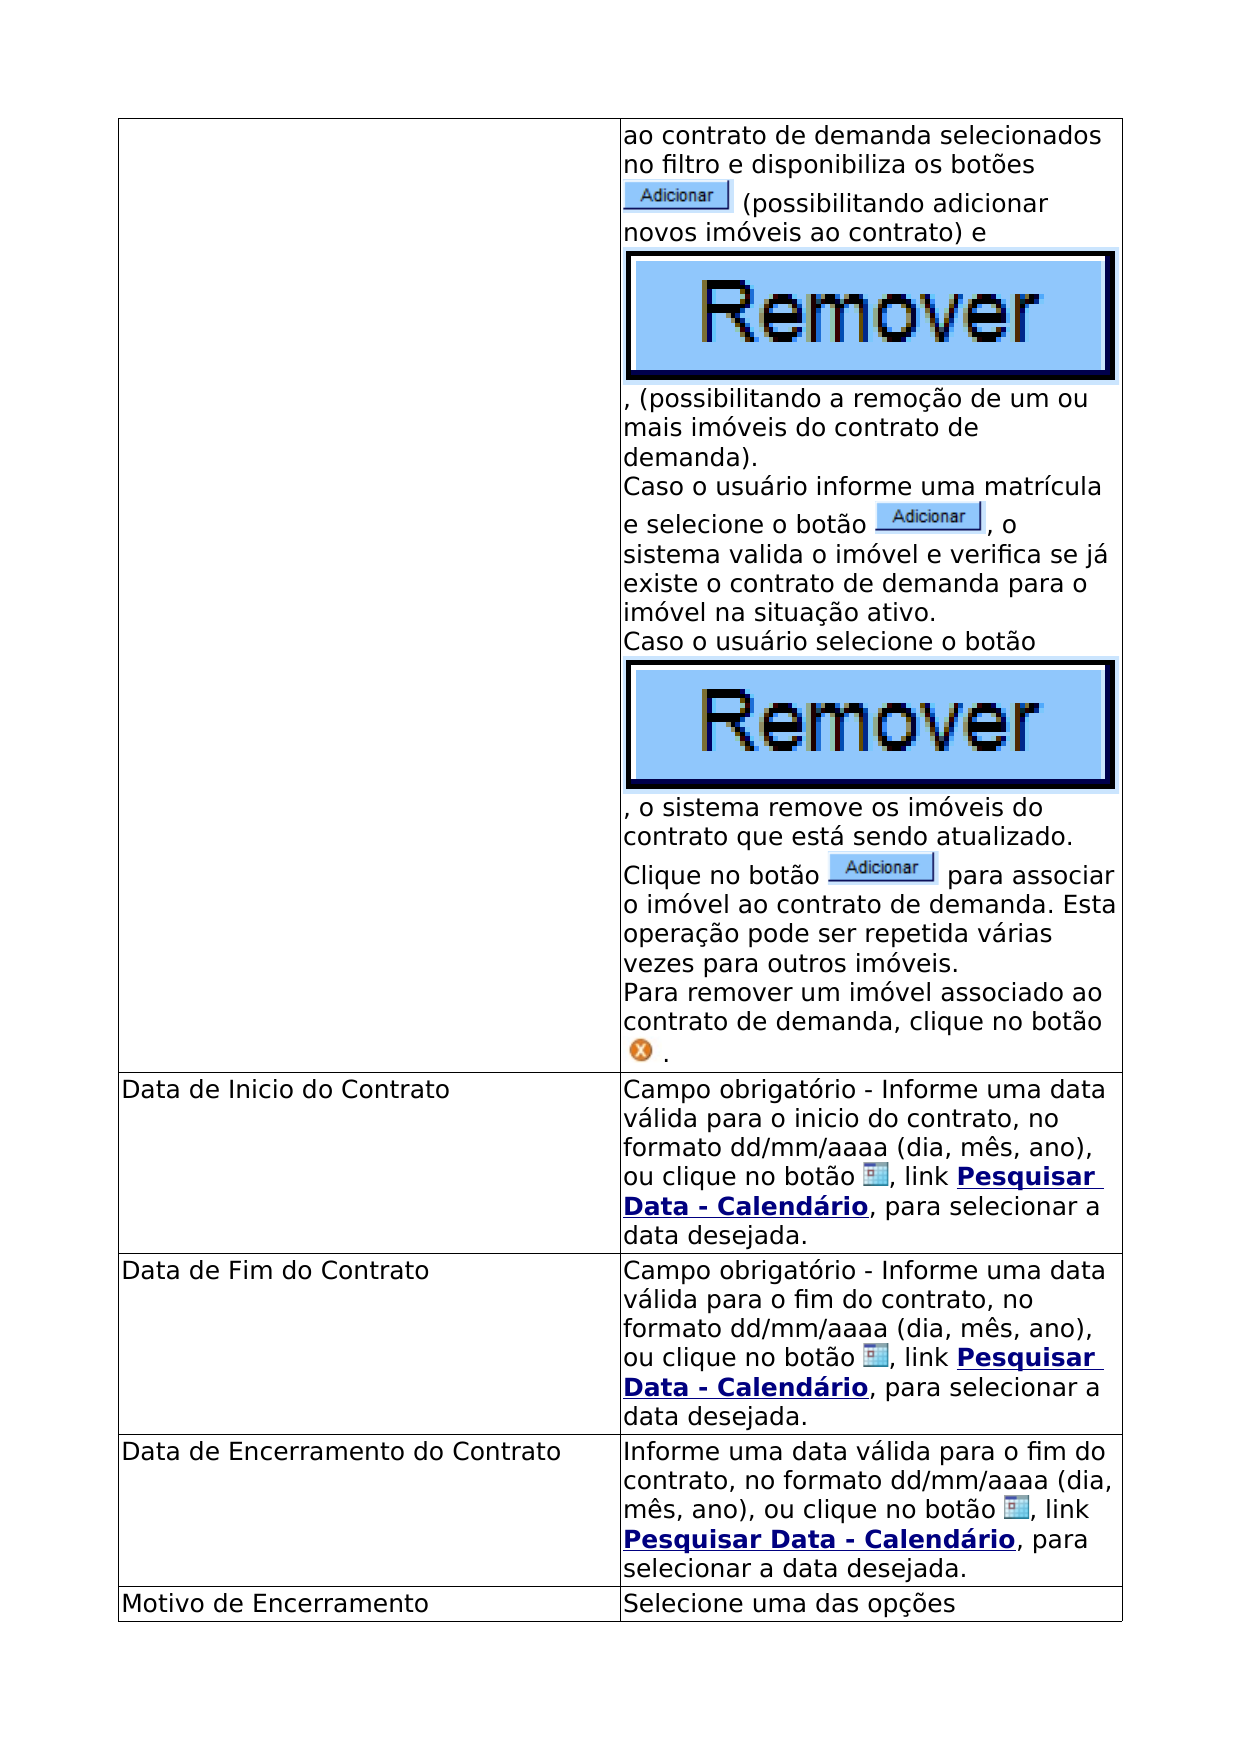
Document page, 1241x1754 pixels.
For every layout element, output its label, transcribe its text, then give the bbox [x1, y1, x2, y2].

picture [1004, 1495, 1030, 1519]
table_cell Campo obrigatório - Informe uma data válida para o inicio do contrato, no formato dd/mm/aaaa (dia, mês, ano), ou clique no botão , link Pesquisar Data - Calendário, para selecionar a data desejada. [621, 1073, 1122, 1253]
picture [827, 851, 939, 885]
table_cell Informe uma data válida para o fim do contrato, no formato dd/mm/aaaa (dia, mês, ano), ou clique no botão , link Pesquisar Data - Calendário, para selecionar a data desejada. [621, 1435, 1122, 1586]
picture [622, 1036, 662, 1063]
table_cell Selecione uma das opções [621, 1587, 1122, 1621]
table_cell [119, 119, 620, 1072]
picture [622, 179, 734, 213]
table_cell Campo obrigatório - Informe uma data válida para o fim do contrato, no formato dd/mm/aaaa (dia, mês, ano), ou clique no botão , link Pesquisar Data - Calendário, para selecionar a data desejada. [621, 1254, 1122, 1434]
table_cell ao contrato de demanda selecionados no filtro e disponibiliza os botões (possibilitando adicionar novos imóveis ao contrato) e , (possibilitando a remoção de um ou mais imóveis do contrato de demanda). Caso o usuário informe uma matrícula e selecione o botão , o sistema valida o imóvel e verifica se já existe o contrato de demanda para o imóvel na situação ativo. Caso o usuário selecione o botão , o sistema remove os imóveis do contrato que está sendo atualizado. Clique no botão para associar o imóvel ao contrato de demanda. Esta operação pode ser repetida várias vezes para outros imóveis. Para remover um imóvel associado ao contrato de demanda, clique no botão . [621, 119, 1122, 1072]
picture [875, 501, 986, 534]
table_cell Data de Inicio do Contrato [119, 1073, 620, 1253]
picture [622, 656, 1120, 794]
table_cell Data de Fim do Contrato [119, 1254, 620, 1434]
picture [622, 247, 1120, 385]
picture [863, 1162, 889, 1186]
picture [863, 1343, 889, 1367]
table_cell Motivo de Encerramento [119, 1587, 620, 1621]
table_cell Data de Encerramento do Contrato [119, 1435, 620, 1586]
